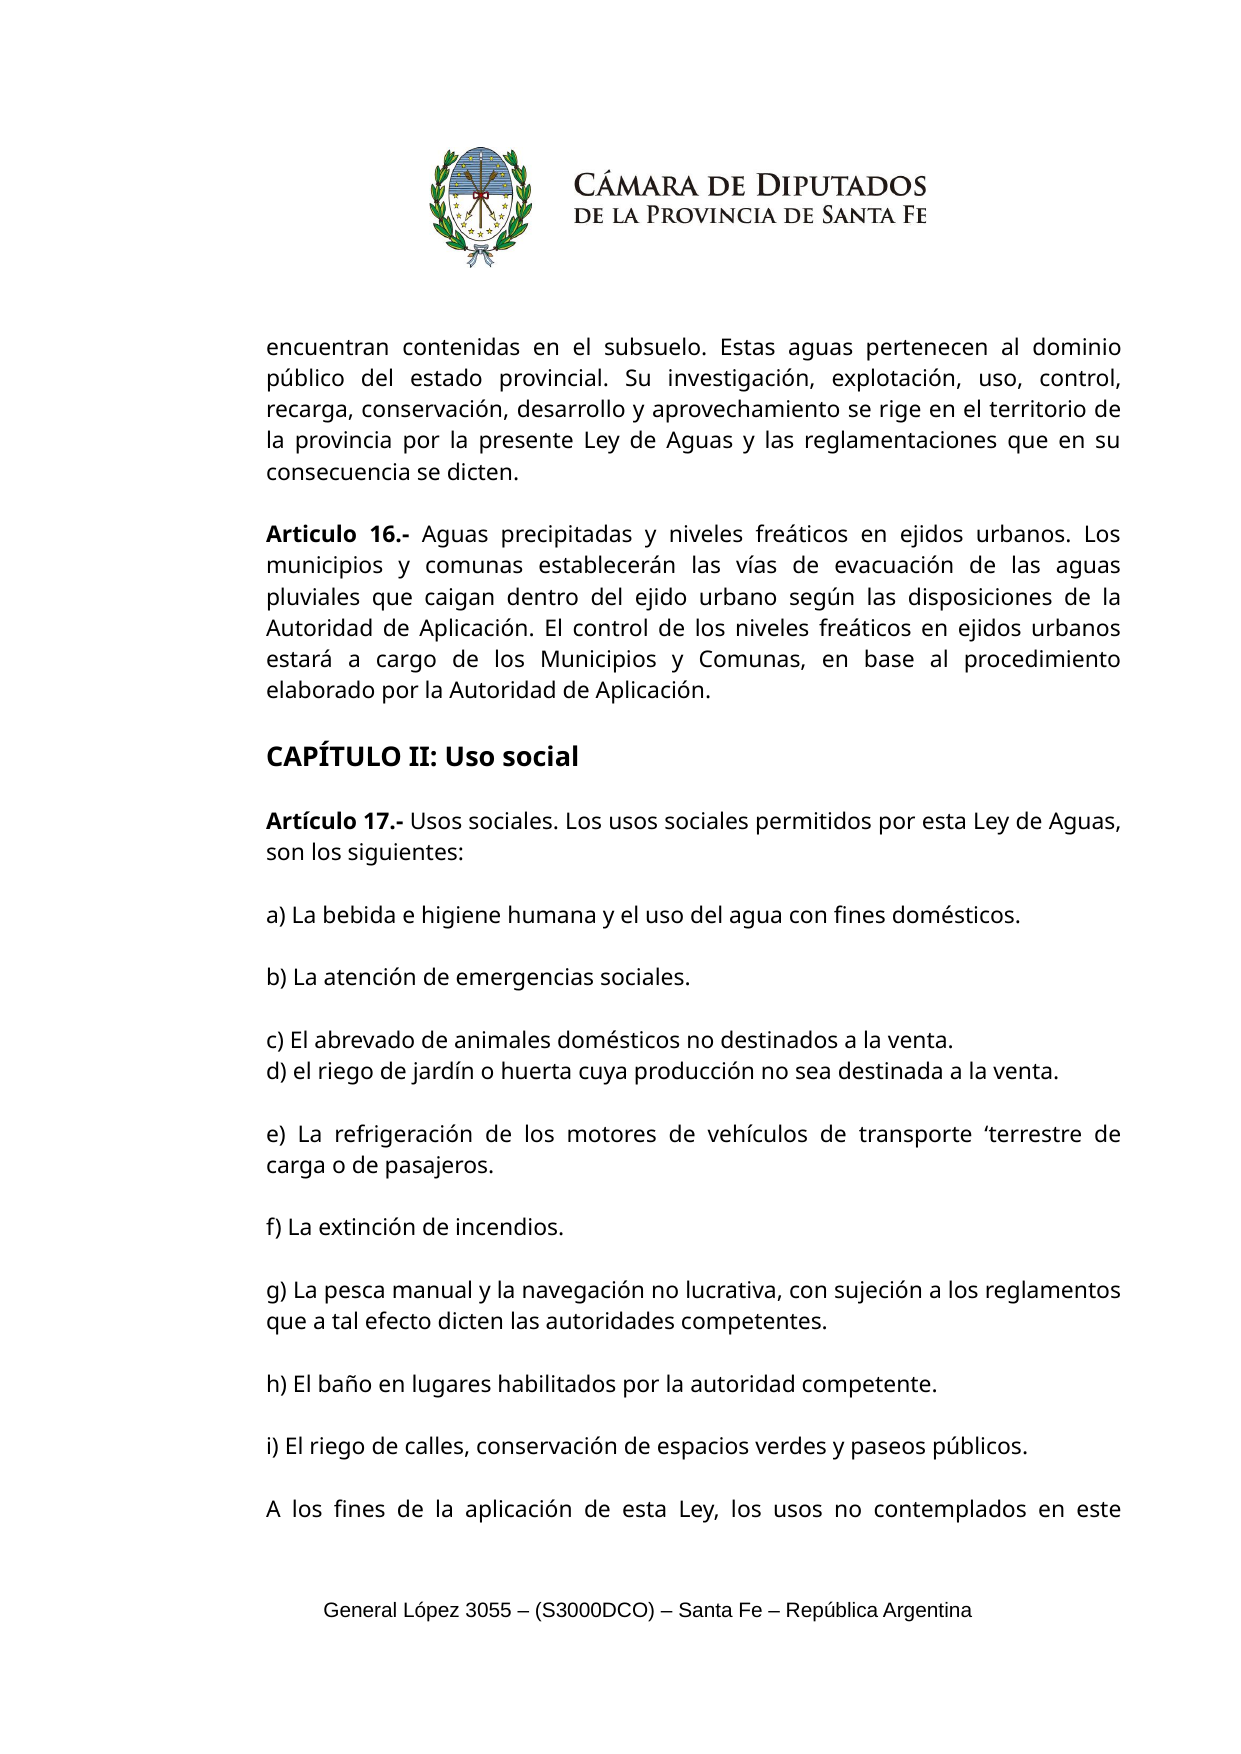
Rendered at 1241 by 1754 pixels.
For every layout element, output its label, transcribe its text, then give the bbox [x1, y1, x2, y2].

text c) El abrevado de animales domésticos no destinados a la venta. [266, 1024, 1122, 1055]
picture [429, 147, 927, 272]
text g) La pesca manual y la navegación no lucrativa, con sujeción a los reglamentos que a tal efecto dicten las autoridades competentes. [266, 1274, 1122, 1336]
text encuentran contenidas en el subsuelo. Estas aguas pertenecen al dominio público del estado provincial. Su investigación, explotación, uso, control, recarga, conservación, desarrollo y aprovechamiento se rige en el territorio de la provincia por la presente Ley de Aguas y las reglamentaciones que en su consecuencia se dicten. [266, 331, 1122, 487]
text CAPÍTULO II: Uso social [266, 737, 1122, 774]
text d) el riego de jardín o huerta cuya producción no sea destinada a la venta. [266, 1055, 1122, 1086]
text b) La atención de emergencias sociales. [266, 961, 1122, 993]
text A los fines de la aplicación de esta Ley, los usos no contemplados en este [266, 1493, 1122, 1524]
text Artículo 17.- Usos sociales. Los usos sociales permitidos por esta Ley de Aguas, son los siguientes: [266, 805, 1122, 868]
text a) La bebida e higiene humana y el uso del agua con fines domésticos. [266, 899, 1122, 930]
text Articulo 16.- Aguas precipitadas y niveles freáticos en ejidos urbanos. Los municipios y comunas establecerán las vías de evacuación de las aguas pluviales que caigan dentro del ejido urbano según las disposiciones de la Autoridad de Aplicación. El control de los niveles freáticos en ejidos urbanos estará a cargo de los Municipios y Comunas, en base al procedimiento elaborado por la Autoridad de Aplicación. [266, 518, 1122, 706]
text f) La extinción de incendios. [266, 1211, 1122, 1243]
text e) La refrigeración de los motores de vehículos de transporte ‘terrestre de carga o de pasajeros. [266, 1118, 1122, 1180]
text h) El baño en lugares habilitados por la autoridad competente. [266, 1368, 1122, 1399]
text i) El riego de calles, conservación de espacios verdes y paseos públicos. [266, 1430, 1122, 1461]
